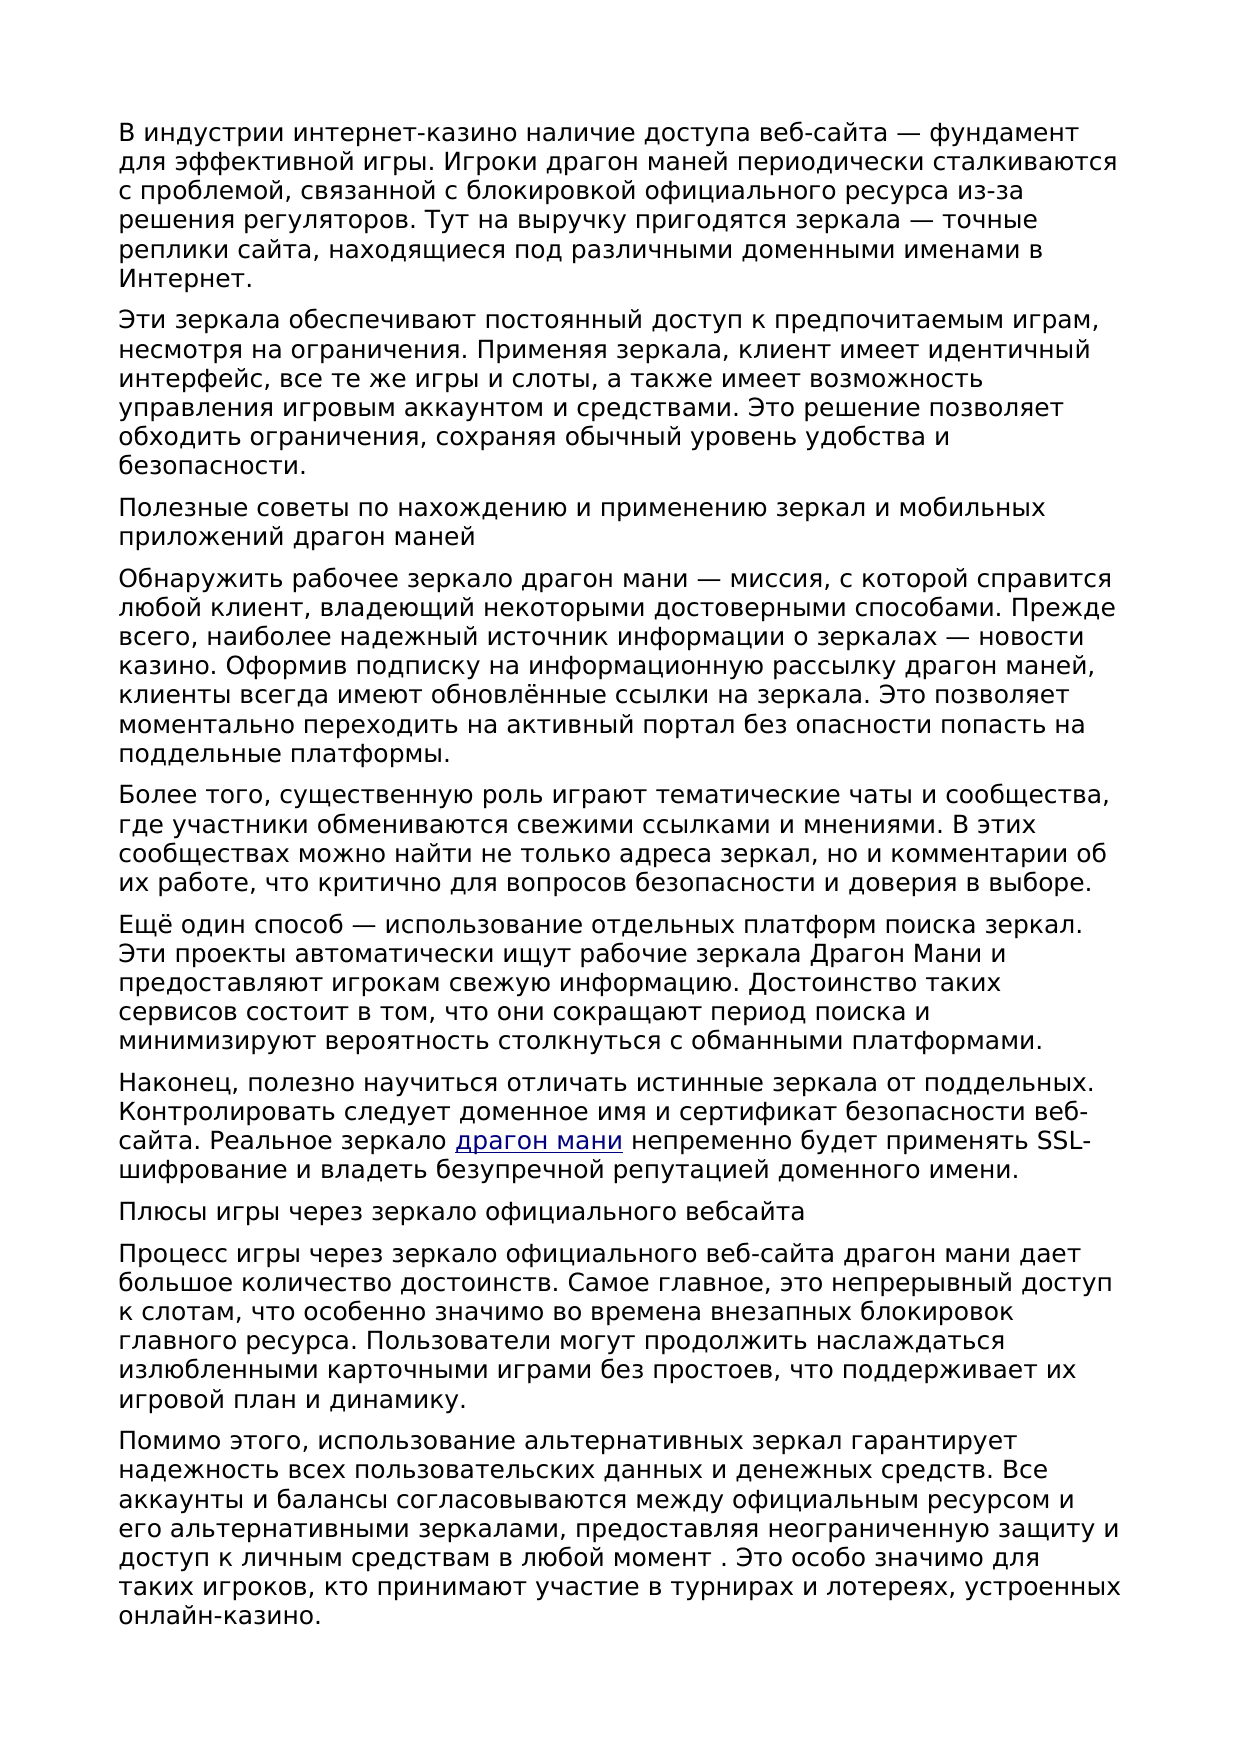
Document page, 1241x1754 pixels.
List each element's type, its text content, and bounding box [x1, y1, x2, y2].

text Плюсы игры через зеркало официального вебсайта [118, 1197, 1122, 1226]
text Более того, существенную роль играют тематические чаты и сообщества, где участники обмениваются свежими ссылками и мнениями. В этих сообществах можно найти не только адреса зеркал, но и комментарии об их работе, что критично для вопросов безопасности и доверия в выборе. [118, 781, 1122, 897]
text Полезные советы по нахождению и применению зеркал и мобильных приложений драгон маней [118, 493, 1122, 551]
text Наконец, полезно научиться отличать истинные зеркала от поддельных. Контролировать следует доменное имя и сертификат безопасности веб-сайта. Реальное зеркало драгон мани непременно будет применять SSL-шифрование и владеть безупречной репутацией доменного имени. [118, 1068, 1122, 1185]
text Помимо этого, использование альтернативных зеркал гарантирует надежность всех пользовательских данных и денежных средств. Все аккаунты и балансы согласовываются между официальным ресурсом и его альтернативными зеркалами, предоставляя неограниченную защиту и доступ к личным средствам в любой момент . Это особо значимо для таких игроков, кто принимают участие в турнирах и лотереях, устроенных онлайн-казино. [118, 1426, 1122, 1631]
text В индустрии интернет-казино наличие доступа веб-сайта — фундамент для эффективной игры. Игроки драгон маней периодически сталкиваются с проблемой, связанной с блокировкой официального ресурса из-за решения регуляторов. Тут на выручку пригодятся зеркала — точные реплики сайта, находящиеся под различными доменными именами в Интернет. [118, 118, 1122, 293]
text Процесс игры через зеркало официального веб-сайта драгон мани дает большое количество достоинств. Самое главное, это непрерывный доступ к слотам, что особенно значимо во времена внезапных блокировок главного ресурса. Пользователи могут продолжить наслаждаться излюбленными карточными играми без простоев, что поддерживает их игровой план и динамику. [118, 1239, 1122, 1414]
text Эти зеркала обеспечивают постоянный доступ к предпочитаемым играм, несмотря на ограничения. Применяя зеркала, клиент имеет идентичный интерфейс, все те же игры и слоты, а также имеет возможность управления игровым аккаунтом и средствами. Это решение позволяет обходить ограничения, сохраняя обычный уровень удобства и безопасности. [118, 306, 1122, 481]
text Ещё один способ — использование отдельных платформ поиска зеркал. Эти проекты автоматически ищут рабочие зеркала Драгон Мани и предоставляют игрокам свежую информацию. Достоинство таких сервисов состоит в том, что они сокращают период поиска и минимизируют вероятность столкнуться с обманными платформами. [118, 910, 1122, 1056]
text Обнаружить рабочее зеркало драгон мани — миссия, с которой справится любой клиент, владеющий некоторыми достоверными способами. Прежде всего, наиболее надежный источник информации о зеркалах — новости казино. Оформив подписку на информационную рассылку драгон маней, клиенты всегда имеют обновлённые ссылки на зеркала. Это позволяет моментально переходить на активный портал без опасности попасть на поддельные платформы. [118, 564, 1122, 768]
